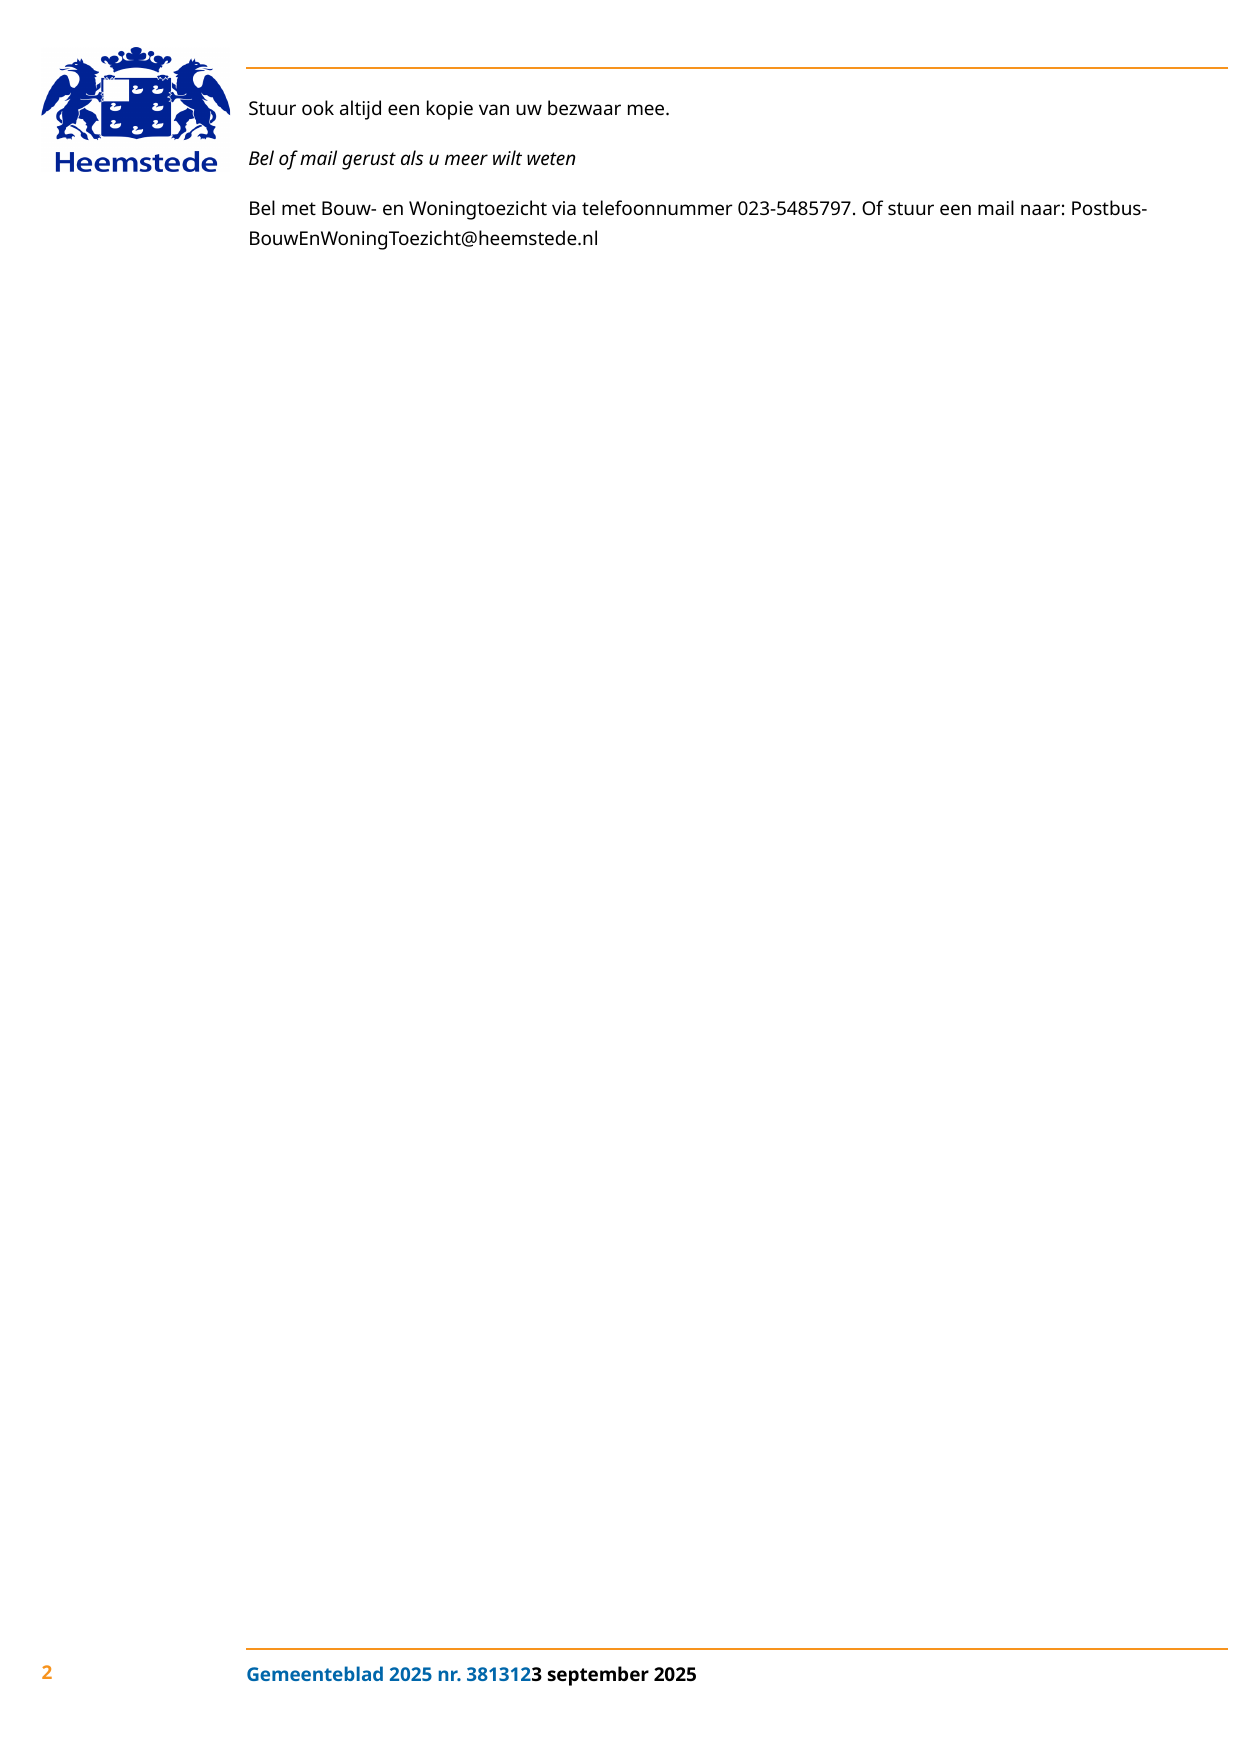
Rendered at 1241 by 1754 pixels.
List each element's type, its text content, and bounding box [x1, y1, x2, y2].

text Bel met Bouw- en Woningtoezicht via telefoonnummer 023-5485797. Of stuur een mail naar: Postbus-BouwEnWoningToezicht@heemstede.nl [248, 196, 1152, 251]
text Stuur ook altijd een kopie van uw bezwaar mee. [248, 95, 1152, 121]
text Bel of mail gerust als u meer wilt weten [248, 145, 1152, 171]
picture [41, 47, 231, 172]
